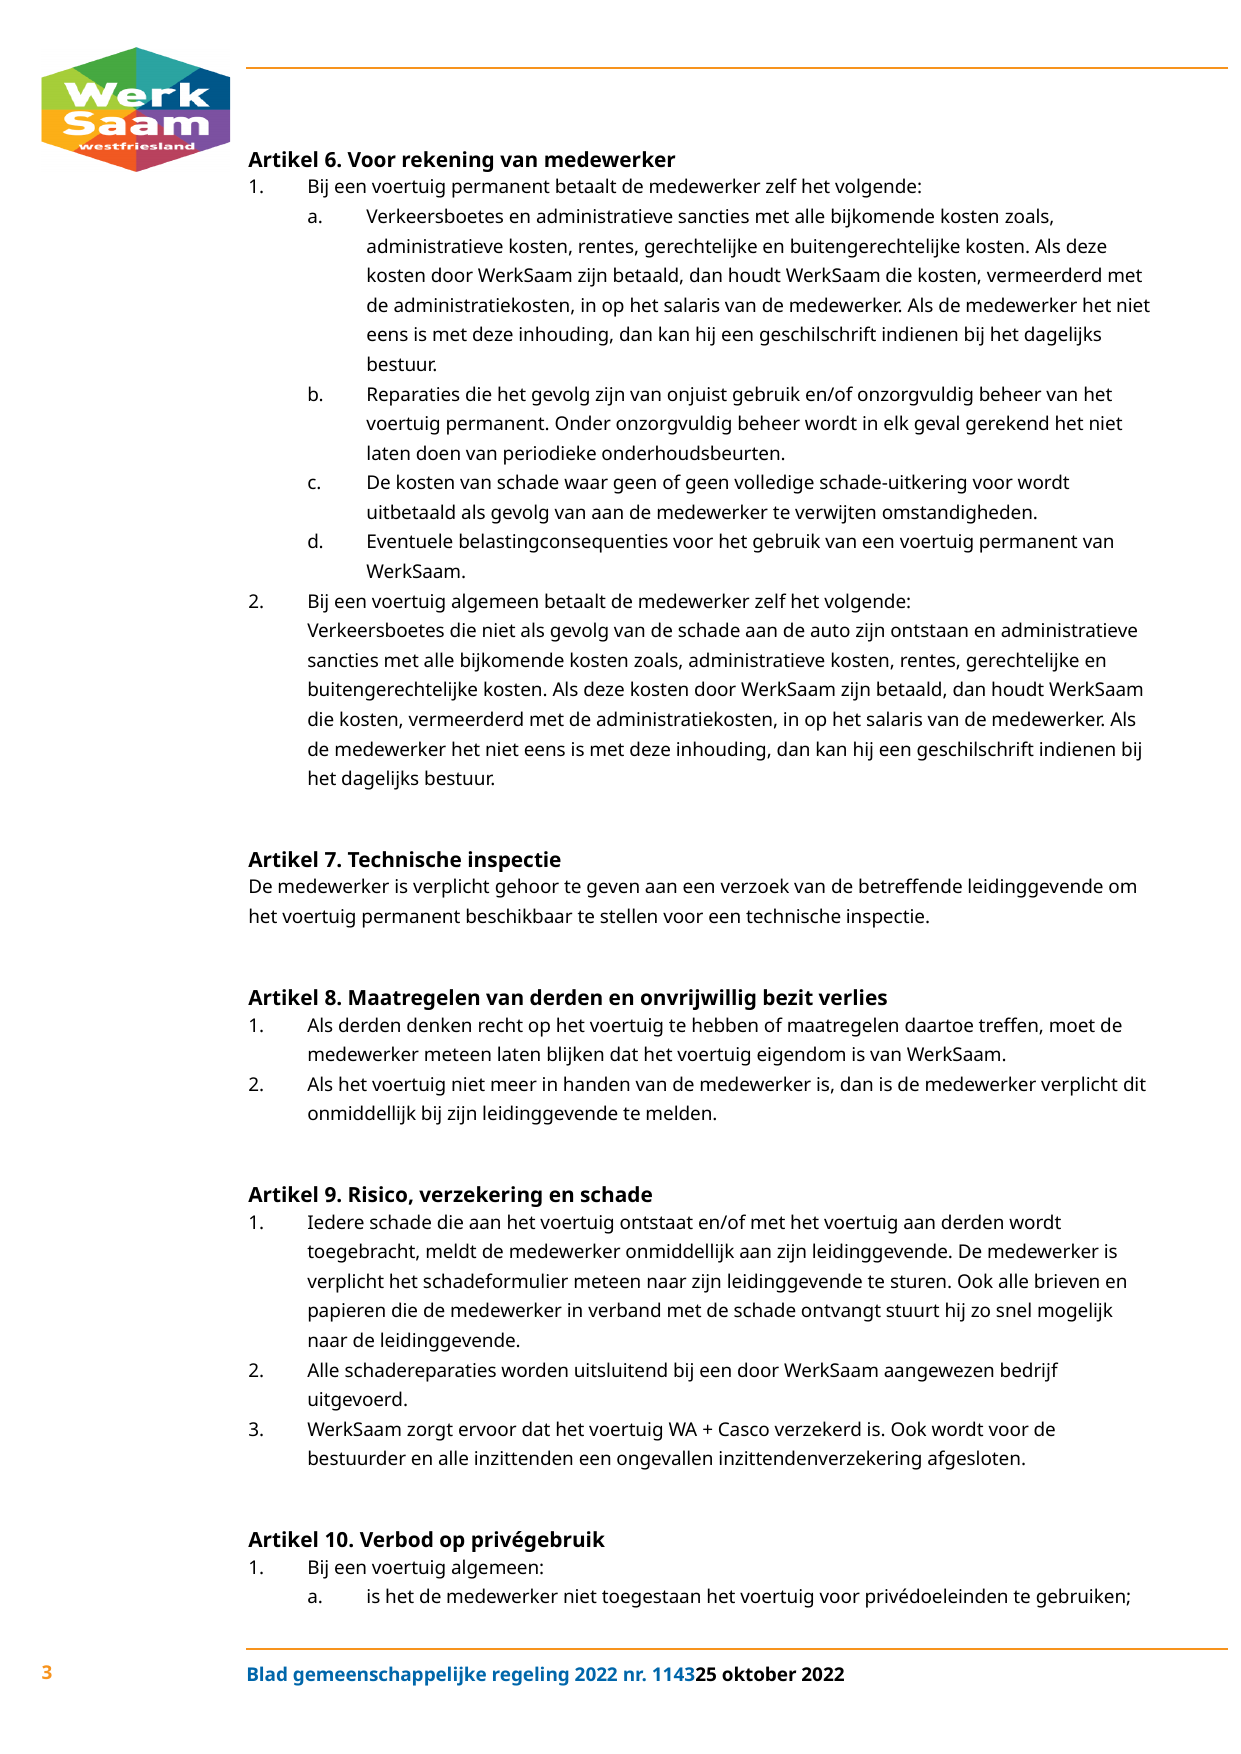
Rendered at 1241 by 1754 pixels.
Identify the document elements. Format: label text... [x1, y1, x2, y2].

list Verkeersboetes die niet als gevolg van de schade aan de auto zijn ontstaan en administratieve sancties met alle bijkomende kosten zoals, administratieve kosten, rentes, gerechtelijke en buitengerechtelijke kosten. Als deze kosten door WerkSaam zijn betaald, dan houdt WerkSaam die kosten, vermeerderd met de administratiekosten, in op het salaris van de medewerker. Als de medewerker het niet eens is met deze inhouding, dan kan hij een geschilschrift indienen bij het dagelijks bestuur. [248, 617, 1152, 791]
text Artikel 9. Risico, verzekering en schade [248, 1181, 1152, 1209]
text Artikel 7. Technische inspectie [248, 845, 1152, 874]
list Iedere schade die aan het voertuig ontstaat en/of met het voertuig aan derden wordt toegebracht, meldt de medewerker onmiddellijk aan zijn leidinggevende. De medewerker is verplicht het schadeformulier meteen naar zijn leidinggevende te sturen. Ook alle brieven en papieren die de medewerker in verband met de schade ontvangt stuurt hij zo snel mogelijk naar de leidinggevende. [248, 1209, 1152, 1353]
list is het de medewerker niet toegestaan het voertuig voor privédoeleinden te gebruiken; [307, 1584, 1152, 1609]
list Reparaties die het gevolg zijn van onjuist gebruik en/of onzorgvuldig beheer van het voertuig permanent. Onder onzorgvuldig beheer wordt in elk geval gerekend het niet laten doen van periodieke onderhoudsbeurten. [307, 381, 1152, 466]
list De kosten van schade waar geen of geen volledige schade-uitkering voor wordt uitbetaald als gevolg van aan de medewerker te verwijten omstandigheden. [307, 469, 1152, 525]
list Eventuele belastingconsequenties voor het gebruik van een voertuig permanent van WerkSaam. [307, 529, 1152, 584]
list Bij een voertuig algemeen: [248, 1554, 1152, 1580]
list WerkSaam zorgt ervoor dat het voertuig WA + Casco verzekerd is. Ook wordt voor de bestuurder en alle inzittenden een ongevallen inzittendenverzekering afgesloten. [248, 1416, 1152, 1471]
text De medewerker is verplicht gehoor te geven aan een verzoek van de betreffende leidinggevende om het voertuig permanent beschikbaar te stellen voor een technische inspectie. [248, 874, 1152, 929]
list Alle schadereparaties worden uitsluitend bij een door WerkSaam aangewezen bedrijf uitgevoerd. [248, 1357, 1152, 1412]
picture [41, 47, 231, 172]
list Als derden denken recht op het voertuig te hebben of maatregelen daartoe treffen, moet de medewerker meteen laten blijken dat het voertuig eigendom is van WerkSaam. [248, 1012, 1152, 1067]
list Bij een voertuig algemeen betaalt de medewerker zelf het volgende: [248, 588, 1152, 613]
list Verkeersboetes en administratieve sancties met alle bijkomende kosten zoals, administratieve kosten, rentes, gerechtelijke en buitengerechtelijke kosten. Als deze kosten door WerkSaam zijn betaald, dan houdt WerkSaam die kosten, vermeerderd met de administratiekosten, in op het salaris van de medewerker. Als de medewerker het niet eens is met deze inhouding, dan kan hij een geschilschrift indienen bij het dagelijks bestuur. [307, 203, 1152, 377]
list Bij een voertuig permanent betaalt de medewerker zelf het volgende: [248, 174, 1152, 199]
list Als het voertuig niet meer in handen van de medewerker is, dan is de medewerker verplicht dit onmiddellijk bij zijn leidinggevende te melden. [248, 1071, 1152, 1126]
text Artikel 8. Maatregelen van derden en onvrijwillig bezit verlies [248, 983, 1152, 1012]
text Artikel 6. Voor rekening van medewerker [248, 145, 1152, 174]
text Artikel 10. Verbod op privégebruik [248, 1526, 1152, 1554]
